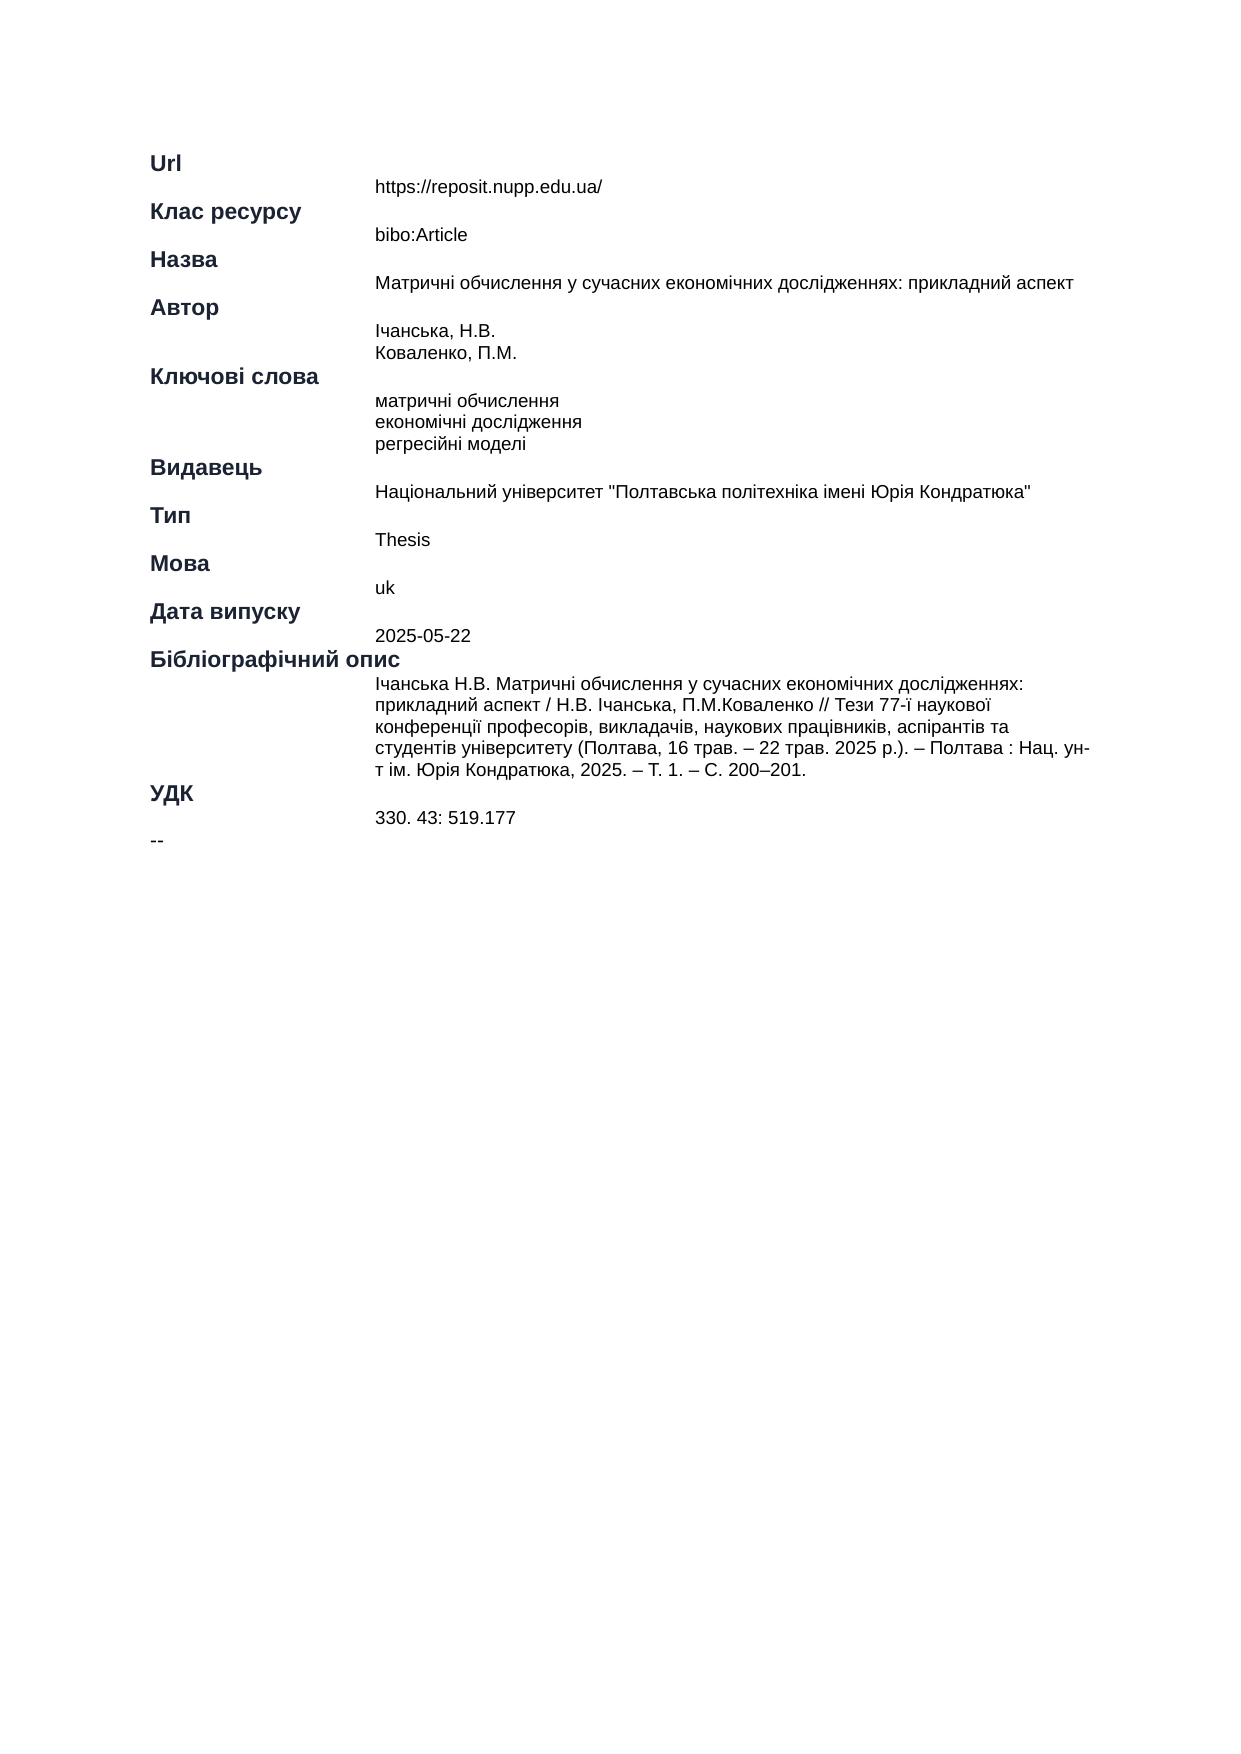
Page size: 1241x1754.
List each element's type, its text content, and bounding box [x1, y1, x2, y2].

text Назва [150, 246, 1090, 272]
text УДК [150, 780, 1090, 806]
text -- [150, 828, 1090, 852]
text Бібліографічний опис [150, 646, 1090, 672]
text Клас ресурсу [150, 198, 1090, 224]
text Коваленко, П.М. [375, 342, 1090, 363]
text Thesis [375, 528, 1090, 550]
text Ічанська Н.В. Матричні обчислення у сучасних економічних дослідженнях: прикладний аспект / Н.В. Ічанська, П.М.Коваленко // Тези 77-ї наукової конференції професорів, викладачів, наукових працівників, аспірантів та студентів університету (Полтава, 16 трав. – 22 трав. 2025 р.). – Полтава : Нац. ун-т ім. Юрія Кондратюка, 2025. – Т. 1. – C. 200–201. [375, 672, 1090, 780]
text https://reposit.nupp.edu.ua/ [375, 176, 1090, 198]
text Мова [150, 550, 1090, 576]
text Національний університет "Полтавська політехніка імені Юрія Кондратюка" [375, 481, 1090, 502]
text Дата випуску [150, 598, 1090, 624]
text матричні обчислення [375, 389, 1090, 411]
text Url [150, 150, 1090, 176]
text 330. 43: 519.177 [375, 806, 1090, 828]
text регресійні моделі [375, 433, 1090, 454]
text uk [375, 576, 1090, 598]
text Ключові слова [150, 363, 1090, 389]
text 2025-05-22 [375, 624, 1090, 646]
text Ічанська, Н.В. [375, 320, 1090, 342]
text економічні дослідження [375, 411, 1090, 433]
text Автор [150, 294, 1090, 320]
text Матричні обчислення у сучасних економічних дослідженнях: прикладний аспект [375, 272, 1090, 294]
text Тип [150, 502, 1090, 528]
text bibo:Article [375, 224, 1090, 246]
text Видавець [150, 454, 1090, 481]
